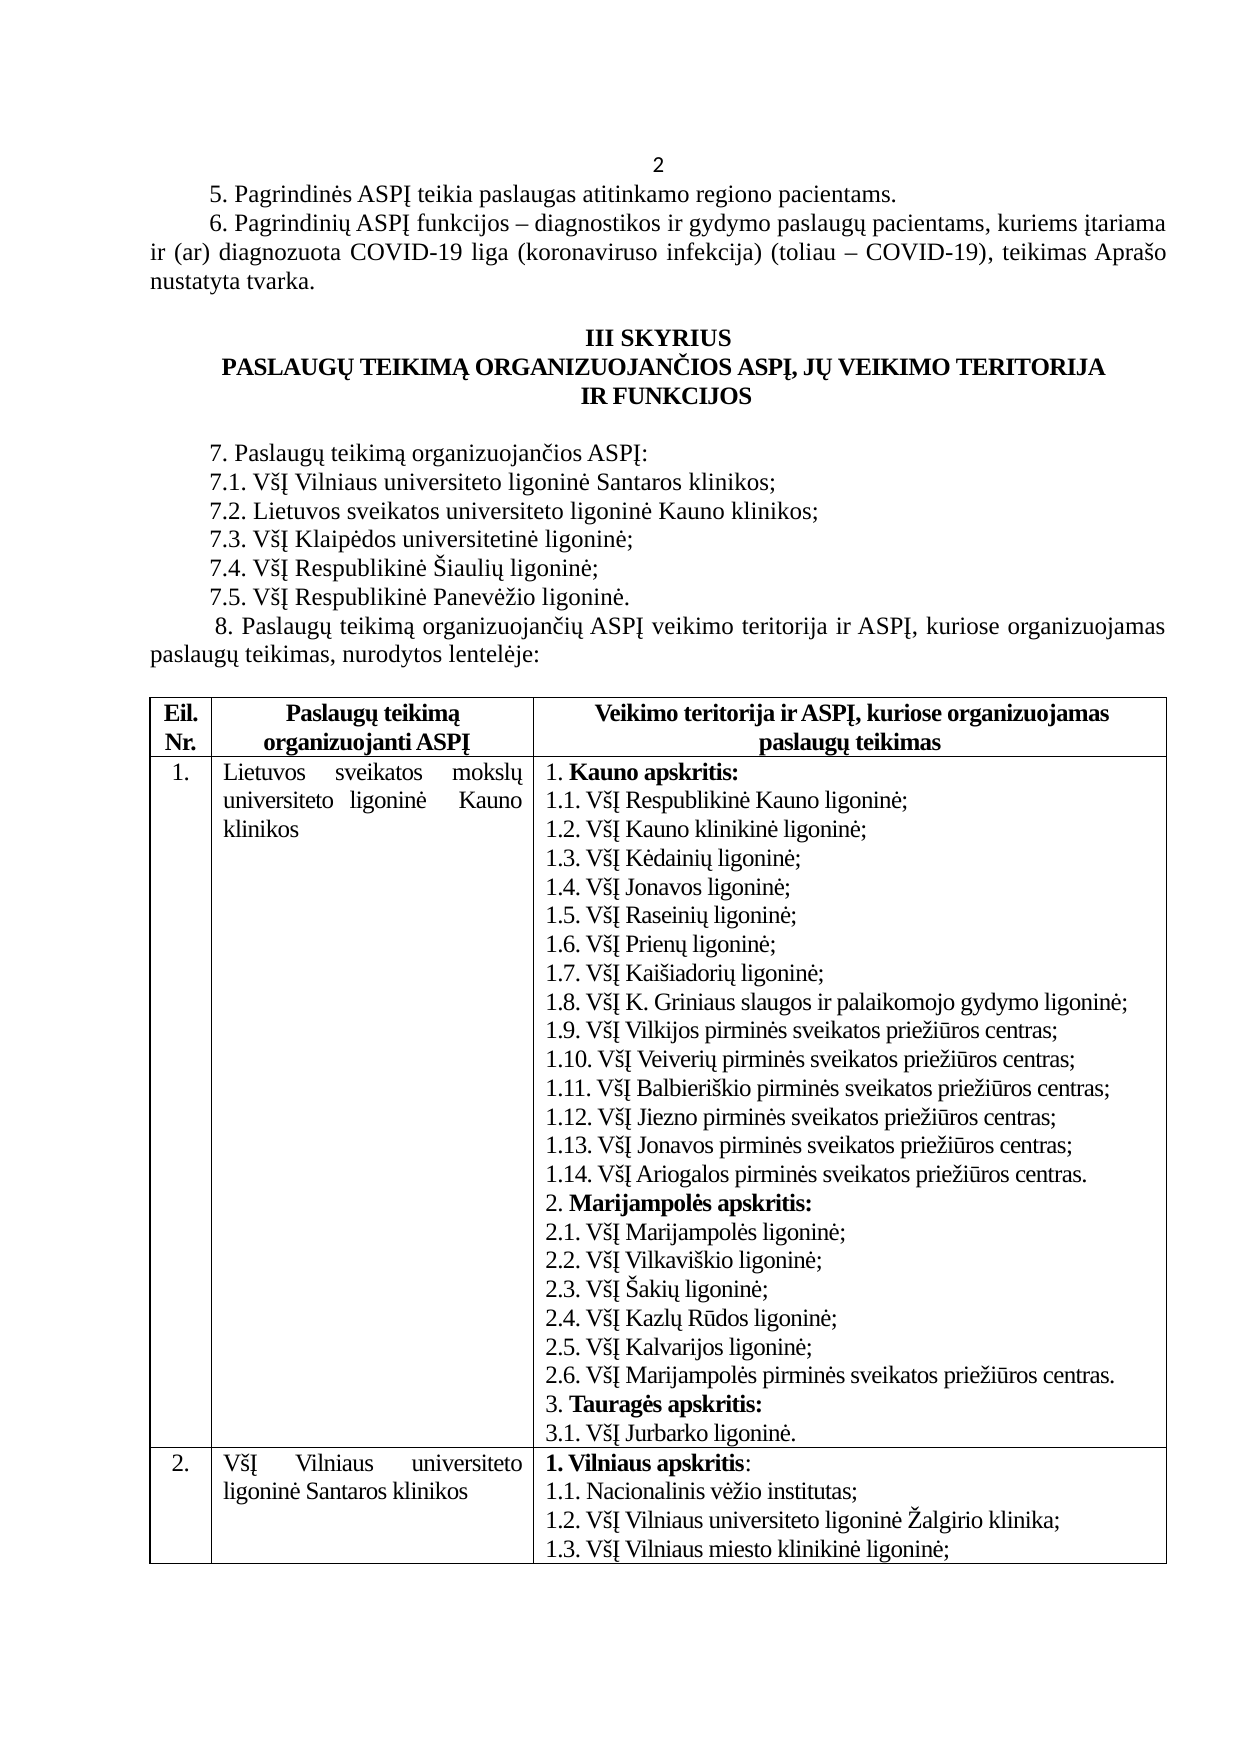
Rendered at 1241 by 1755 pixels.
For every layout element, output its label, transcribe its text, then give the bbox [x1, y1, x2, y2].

text 8. Paslaugų teikimą organizuojančių ASPĮ veikimo teritorija ir ASPĮ, kuriose organizuojamas paslaugų teikimas, nurodytos lentelėje: [150, 611, 1166, 668]
table_header Eil. Nr. [151, 698, 211, 756]
table_cell Lietuvos sveikatos mokslų universiteto ligoninė Kauno klinikos [212, 757, 533, 1447]
table_cell 1. Vilniaus apskritis: 1.1. Nacionalinis vėžio institutas; 1.2. VšĮ Vilniaus universiteto ligoninė Žalgirio klinika; 1.3. VšĮ Vilniaus miesto klinikinė ligoninė; [534, 1448, 1166, 1563]
table_cell VšĮ Vilniaus universiteto ligoninė Santaros klinikos [212, 1448, 533, 1563]
text III SKYRIUS [150, 323, 1166, 352]
text 7. Paslaugų teikimą organizuojančios ASPĮ: [150, 438, 1166, 467]
table_header Paslaugų teikimą organizuojanti ASPĮ [212, 698, 533, 756]
table_cell 1. Kauno apskritis: 1.1. VšĮ Respublikinė Kauno ligoninė; 1.2. VšĮ Kauno klinikinė ligoninė; 1.3. VšĮ Kėdainių ligoninė; 1.4. VšĮ Jonavos ligoninė; 1.5. VšĮ Raseinių ligoninė; 1.6. VšĮ Prienų ligoninė; 1.7. VšĮ Kaišiadorių ligoninė; 1.8. VšĮ K. Griniaus slaugos ir palaikomojo gydymo ligoninė; 1.9. VšĮ Vilkijos pirminės sveikatos priežiūros centras; 1.10. VšĮ Veiverių pirminės sveikatos priežiūros centras; 1.11. VšĮ Balbieriškio pirminės sveikatos priežiūros centras; 1.12. VšĮ Jiezno pirminės sveikatos priežiūros centras; 1.13. VšĮ Jonavos pirminės sveikatos priežiūros centras; 1.14. VšĮ Ariogalos pirminės sveikatos priežiūros centras. 2. Marijampolės apskritis: 2.1. VšĮ Marijampolės ligoninė; 2.2. VšĮ Vilkaviškio ligoninė; 2.3. VšĮ Šakių ligoninė; 2.4. VšĮ Kazlų Rūdos ligoninė; 2.5. VšĮ Kalvarijos ligoninė; 2.6. VšĮ Marijampolės pirminės sveikatos priežiūros centras. 3. Tauragės apskritis: 3.1. VšĮ Jurbarko ligoninė. [534, 757, 1166, 1447]
text PASLAUGŲ TEIKIMĄ ORGANIZUOJANČIOS ASPĮ, JŲ VEIKIMO TERITORIJA [166, 352, 1166, 381]
text IR FUNKCIJOS [166, 381, 1166, 409]
text 7.1. VšĮ Vilniaus universiteto ligoninė Santaros klinikos; [150, 467, 1166, 496]
table_cell 1. [151, 757, 211, 1447]
text 7.4. VšĮ Respublikinė Šiaulių ligoninė; [150, 553, 1166, 582]
text 7.5. VšĮ Respublikinė Panevėžio ligoninė. [150, 582, 1166, 611]
text 5. Pagrindinės ASPĮ teikia paslaugas atitinkamo regiono pacientams. [150, 179, 1166, 208]
table_cell 2. [151, 1448, 211, 1563]
table_header Veikimo teritorija ir ASPĮ, kuriose organizuojamas paslaugų teikimas [534, 698, 1166, 756]
text 6. Pagrindinių ASPĮ funkcijos – diagnostikos ir gydymo paslaugų pacientams, kuriems įtariama ir (ar) diagnozuota COVID-19 liga (koronaviruso infekcija) (toliau – COVID-19), teikimas Aprašo nustatyta tvarka. [150, 208, 1166, 294]
text 7.2. Lietuvos sveikatos universiteto ligoninė Kauno klinikos; [150, 496, 1166, 524]
text 7.3. VšĮ Klaipėdos universitetinė ligoninė; [150, 524, 1166, 553]
